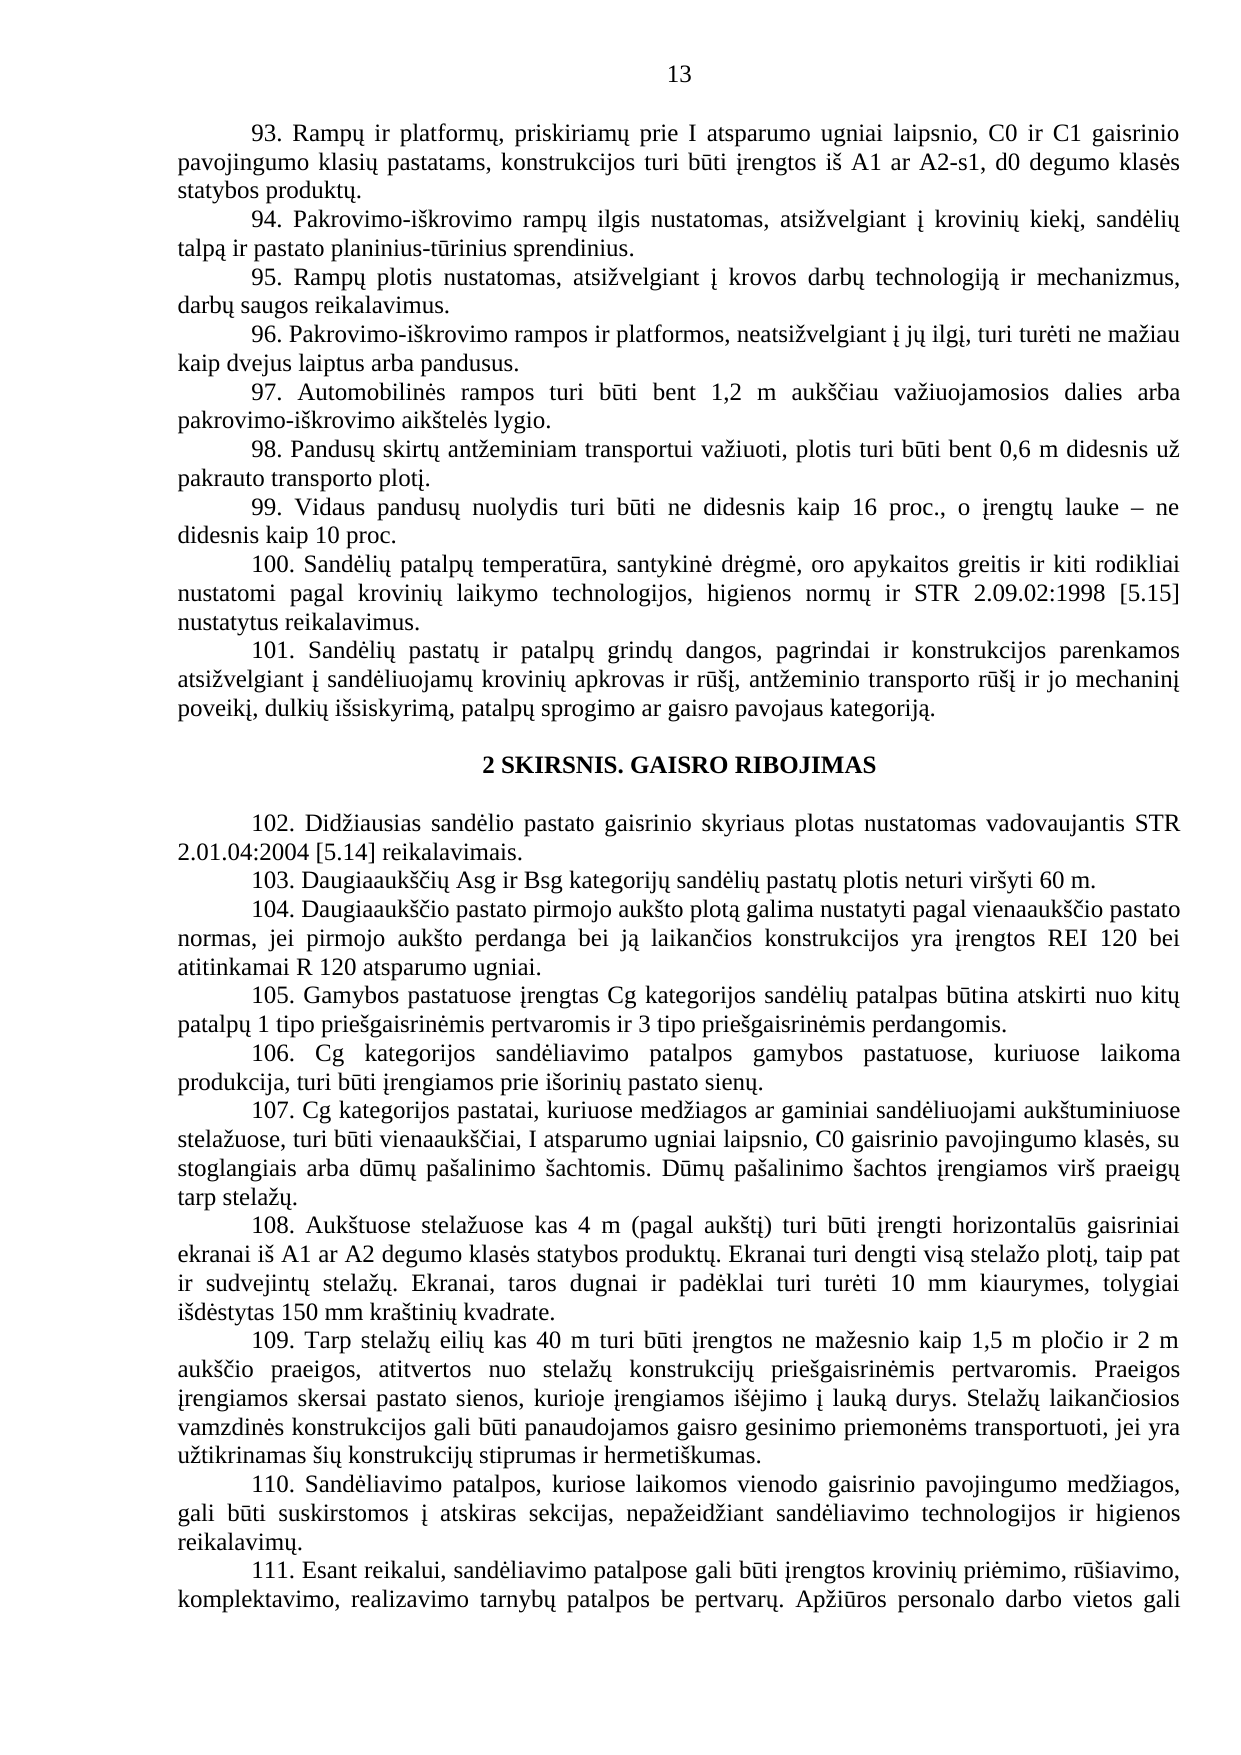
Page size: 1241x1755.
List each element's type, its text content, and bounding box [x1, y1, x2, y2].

text 103. Daugiaaukščių Asg ir Bsg kategorijų sandėlių pastatų plotis neturi viršyti 60 m. [177, 866, 1181, 894]
text 2 SKIRSNIS. GAISRO RIBOJIMAS [177, 751, 1181, 779]
text 100. Sandėlių patalpų temperatūra, santykinė drėgmė, oro apykaitos greitis ir kiti rodikliai nustatomi pagal krovinių laikymo technologijos, higienos normų ir STR 2.09.02:1998 [5.15] nustatytus reikalavimus. [177, 549, 1181, 636]
text 98. Pandusų skirtų antžeminiam transportui važiuoti, plotis turi būti bent 0,6 m didesnis už pakrauto transporto plotį. [177, 434, 1181, 492]
text 108. Aukštuose stelažuose kas 4 m (pagal aukštį) turi būti įrengti horizontalūs gaisriniai ekranai iš A1 ar A2 degumo klasės statybos produktų. Ekranai turi dengti visą stelažo plotį, taip pat ir sudvejintų stelažų. Ekranai, taros dugnai ir padėklai turi turėti 10 mm kiaurymes, tolygiai išdėstytas 150 mm kraštinių kvadrate. [177, 1211, 1181, 1326]
text 109. Tarp stelažų eilių kas 40 m turi būti įrengtos ne mažesnio kaip 1,5 m pločio ir 2 m aukščio praeigos, atitvertos nuo stelažų konstrukcijų priešgaisrinėmis pertvaromis. Praeigos įrengiamos skersai pastato sienos, kurioje įrengiamos išėjimo į lauką durys. Stelažų laikančiosios vamzdinės konstrukcijos gali būti panaudojamos gaisro gesinimo priemonėms transportuoti, jei yra užtikrinamas šių konstrukcijų stiprumas ir hermetiškumas. [177, 1326, 1181, 1469]
text 101. Sandėlių pastatų ir patalpų grindų dangos, pagrindai ir konstrukcijos parenkamos atsižvelgiant į sandėliuojamų krovinių apkrovas ir rūšį, antžeminio transporto rūšį ir jo mechaninį poveikį, dulkių išsiskyrimą, patalpų sprogimo ar gaisro pavojaus kategoriją. [177, 636, 1181, 722]
text 106. Cg kategorijos sandėliavimo patalpos gamybos pastatuose, kuriuose laikoma produkcija, turi būti įrengiamos prie išorinių pastato sienų. [177, 1038, 1181, 1096]
text 111. Esant reikalui, sandėliavimo patalpose gali būti įrengtos krovinių priėmimo, rūšiavimo, komplektavimo, realizavimo tarnybų patalpos be pertvarų. Apžiūros personalo darbo vietos gali [177, 1556, 1181, 1613]
text 105. Gamybos pastatuose įrengtas Cg kategorijos sandėlių patalpas būtina atskirti nuo kitų patalpų 1 tipo priešgaisrinėmis pertvaromis ir 3 tipo priešgaisrinėmis perdangomis. [177, 981, 1181, 1038]
text 99. Vidaus pandusų nuolydis turi būti ne didesnis kaip 16 proc., o įrengtų lauke – ne didesnis kaip 10 proc. [177, 492, 1181, 549]
text 96. Pakrovimo-iškrovimo rampos ir platformos, neatsižvelgiant į jų ilgį, turi turėti ne mažiau kaip dvejus laiptus arba pandusus. [177, 319, 1181, 377]
text 95. Rampų plotis nustatomas, atsižvelgiant į krovos darbų technologiją ir mechanizmus, darbų saugos reikalavimus. [177, 262, 1181, 319]
text 94. Pakrovimo-iškrovimo rampų ilgis nustatomas, atsižvelgiant į krovinių kiekį, sandėlių talpą ir pastato planinius-tūrinius sprendinius. [177, 204, 1181, 262]
text 107. Cg kategorijos pastatai, kuriuose medžiagos ar gaminiai sandėliuojami aukštuminiuose stelažuose, turi būti vienaaukščiai, I atsparumo ugniai laipsnio, C0 gaisrinio pavojingumo klasės, su stoglangiais arba dūmų pašalinimo šachtomis. Dūmų pašalinimo šachtos įrengiamos virš praeigų tarp stelažų. [177, 1096, 1181, 1211]
text 102. Didžiausias sandėlio pastato gaisrinio skyriaus plotas nustatomas vadovaujantis STR 2.01.04:2004 [5.14] reikalavimais. [177, 808, 1181, 866]
text 104. Daugiaaukščio pastato pirmojo aukšto plotą galima nustatyti pagal vienaaukščio pastato normas, jei pirmojo aukšto perdanga bei ją laikančios konstrukcijos yra įrengtos REI 120 bei atitinkamai R 120 atsparumo ugniai. [177, 894, 1181, 981]
text 93. Rampų ir platformų, priskiriamų prie I atsparumo ugniai laipsnio, C0 ir C1 gaisrinio pavojingumo klasių pastatams, konstrukcijos turi būti įrengtos iš A1 ar A2-s1, d0 degumo klasės statybos produktų. [177, 118, 1181, 204]
text 97. Automobilinės rampos turi būti bent 1,2 m aukščiau važiuojamosios dalies arba pakrovimo-iškrovimo aikštelės lygio. [177, 377, 1181, 434]
text 110. Sandėliavimo patalpos, kuriose laikomos vienodo gaisrinio pavojingumo medžiagos, gali būti suskirstomos į atskiras sekcijas, nepažeidžiant sandėliavimo technologijos ir higienos reikalavimų. [177, 1469, 1181, 1556]
